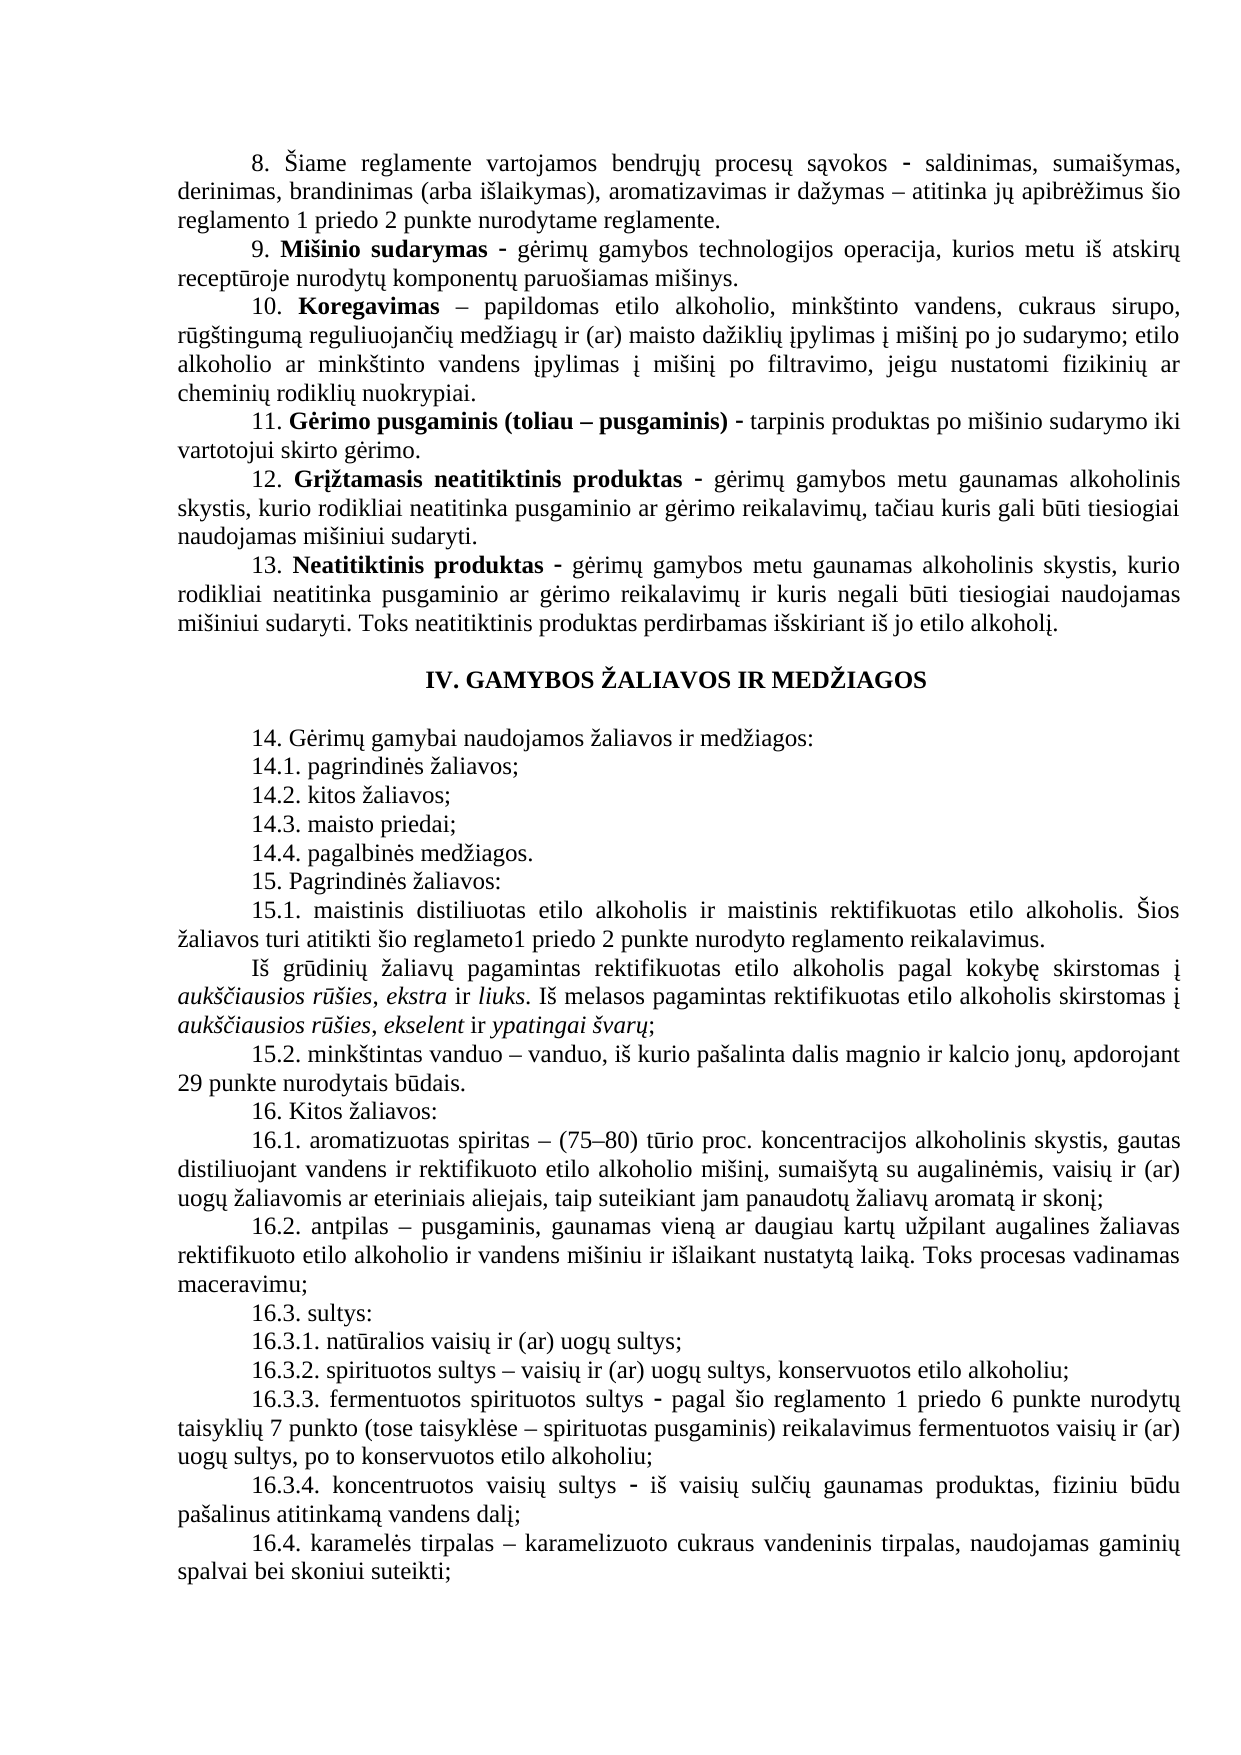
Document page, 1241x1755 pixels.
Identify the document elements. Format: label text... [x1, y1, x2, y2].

text 16.1. aromatizuotas spiritas – (75–80) tūrio proc. koncentracijos alkoholinis skystis, gautas distiliuojant vandens ir rektifikuoto etilo alkoholio mišinį, sumaišytą su augalinėmis, vaisių ir (ar) uogų žaliavomis ar eteriniais aliejais, taip suteikiant jam panaudotų žaliavų aromatą ir skonį; [177, 1125, 1181, 1211]
text 10. Koregavimas – papildomas etilo alkoholio, minkštinto vandens, cukraus sirupo, rūgštingumą reguliuojančių medžiagų ir (ar) maisto dažiklių įpylimas į mišinį po jo sudarymo; etilo alkoholio ar minkštinto vandens įpylimas į mišinį po filtravimo, jeigu nustatomi fizikinių ar cheminių rodiklių nuokrypiai. [177, 291, 1181, 406]
text 14.1. pagrindinės žaliavos; [177, 751, 1181, 780]
text 16. Kitos žaliavos: [177, 1096, 1181, 1125]
text 16.3.4. koncentruotos vaisių sultys  iš vaisių sulčių gaunamas produktas, fiziniu būdu pašalinus atitinkamą vandens dalį; [177, 1470, 1181, 1528]
text Iš grūdinių žaliavų pagamintas rektifikuotas etilo alkoholis pagal kokybę skirstomas į aukščiausios rūšies, ekstra ir liuks. Iš melasos pagamintas rektifikuotas etilo alkoholis skirstomas į aukščiausios rūšies, ekselent ir ypatingai švarų; [177, 953, 1181, 1039]
text 16.3.2. spirituotos sultys – vaisių ir (ar) uogų sultys, konservuotos etilo alkoholiu; [177, 1355, 1181, 1384]
text 15.2. minkštintas vanduo – vanduo, iš kurio pašalinta dalis magnio ir kalcio jonų, apdorojant 29 punkte nurodytais būdais. [177, 1039, 1181, 1096]
text 14. Gėrimų gamybai naudojamos žaliavos ir medžiagos: [177, 723, 1181, 751]
text 15. Pagrindinės žaliavos: [177, 866, 1181, 895]
text 14.4. pagalbinės medžiagos. [177, 838, 1181, 866]
text 16.4. karamelės tirpalas – karamelizuoto cukraus vandeninis tirpalas, naudojamas gaminių spalvai bei skoniui suteikti; [177, 1528, 1181, 1585]
text 14.2. kitos žaliavos; [177, 780, 1181, 809]
text 9. Mišinio sudarymas  gėrimų gamybos technologijos operacija, kurios metu iš atskirų receptūroje nurodytų komponentų paruošiamas mišinys. [177, 234, 1181, 291]
text 16.3.1. natūralios vaisių ir (ar) uogų sultys; [177, 1326, 1181, 1355]
text IV. GAMYBOS ŽALIAVOS IR MEDŽIAGOS [177, 665, 1181, 694]
text 16.3. sultys: [177, 1298, 1181, 1326]
text 13. Neatitiktinis produktas  gėrimų gamybos metu gaunamas alkoholinis skystis, kurio rodikliai neatitinka pusgaminio ar gėrimo reikalavimų ir kuris negali būti tiesiogiai naudojamas mišiniui sudaryti. Toks neatitiktinis produktas perdirbamas išskiriant iš jo etilo alkoholį. [177, 550, 1181, 636]
text 11. Gėrimo pusgaminis (toliau – pusgaminis)  tarpinis produktas po mišinio sudarymo iki vartotojui skirto gėrimo. [177, 406, 1181, 464]
text 14.3. maisto priedai; [177, 809, 1181, 838]
text 8. Šiame reglamente vartojamos bendrųjų procesų sąvokos  saldinimas, sumaišymas, derinimas, brandinimas (arba išlaikymas), aromatizavimas ir dažymas – atitinka jų apibrėžimus šio reglamento 1 priedo 2 punkte nurodytame reglamente. [177, 148, 1181, 234]
text 15.1. maistinis distiliuotas etilo alkoholis ir maistinis rektifikuotas etilo alkoholis. Šios žaliavos turi atitikti šio reglameto1 priedo 2 punkte nurodyto reglamento reikalavimus. [177, 895, 1181, 953]
text 16.2. antpilas – pusgaminis, gaunamas vieną ar daugiau kartų užpilant augalines žaliavas rektifikuoto etilo alkoholio ir vandens mišiniu ir išlaikant nustatytą laiką. Toks procesas vadinamas maceravimu; [177, 1211, 1181, 1298]
text 12. Grįžtamasis neatitiktinis produktas  gėrimų gamybos metu gaunamas alkoholinis skystis, kurio rodikliai neatitinka pusgaminio ar gėrimo reikalavimų, tačiau kuris gali būti tiesiogiai naudojamas mišiniui sudaryti. [177, 464, 1181, 550]
text 16.3.3. fermentuotos spirituotos sultys  pagal šio reglamento 1 priedo 6 punkte nurodytų taisyklių 7 punkto (tose taisyklėse – spirituotas pusgaminis) reikalavimus fermentuotos vaisių ir (ar) uogų sultys, po to konservuotos etilo alkoholiu; [177, 1384, 1181, 1470]
